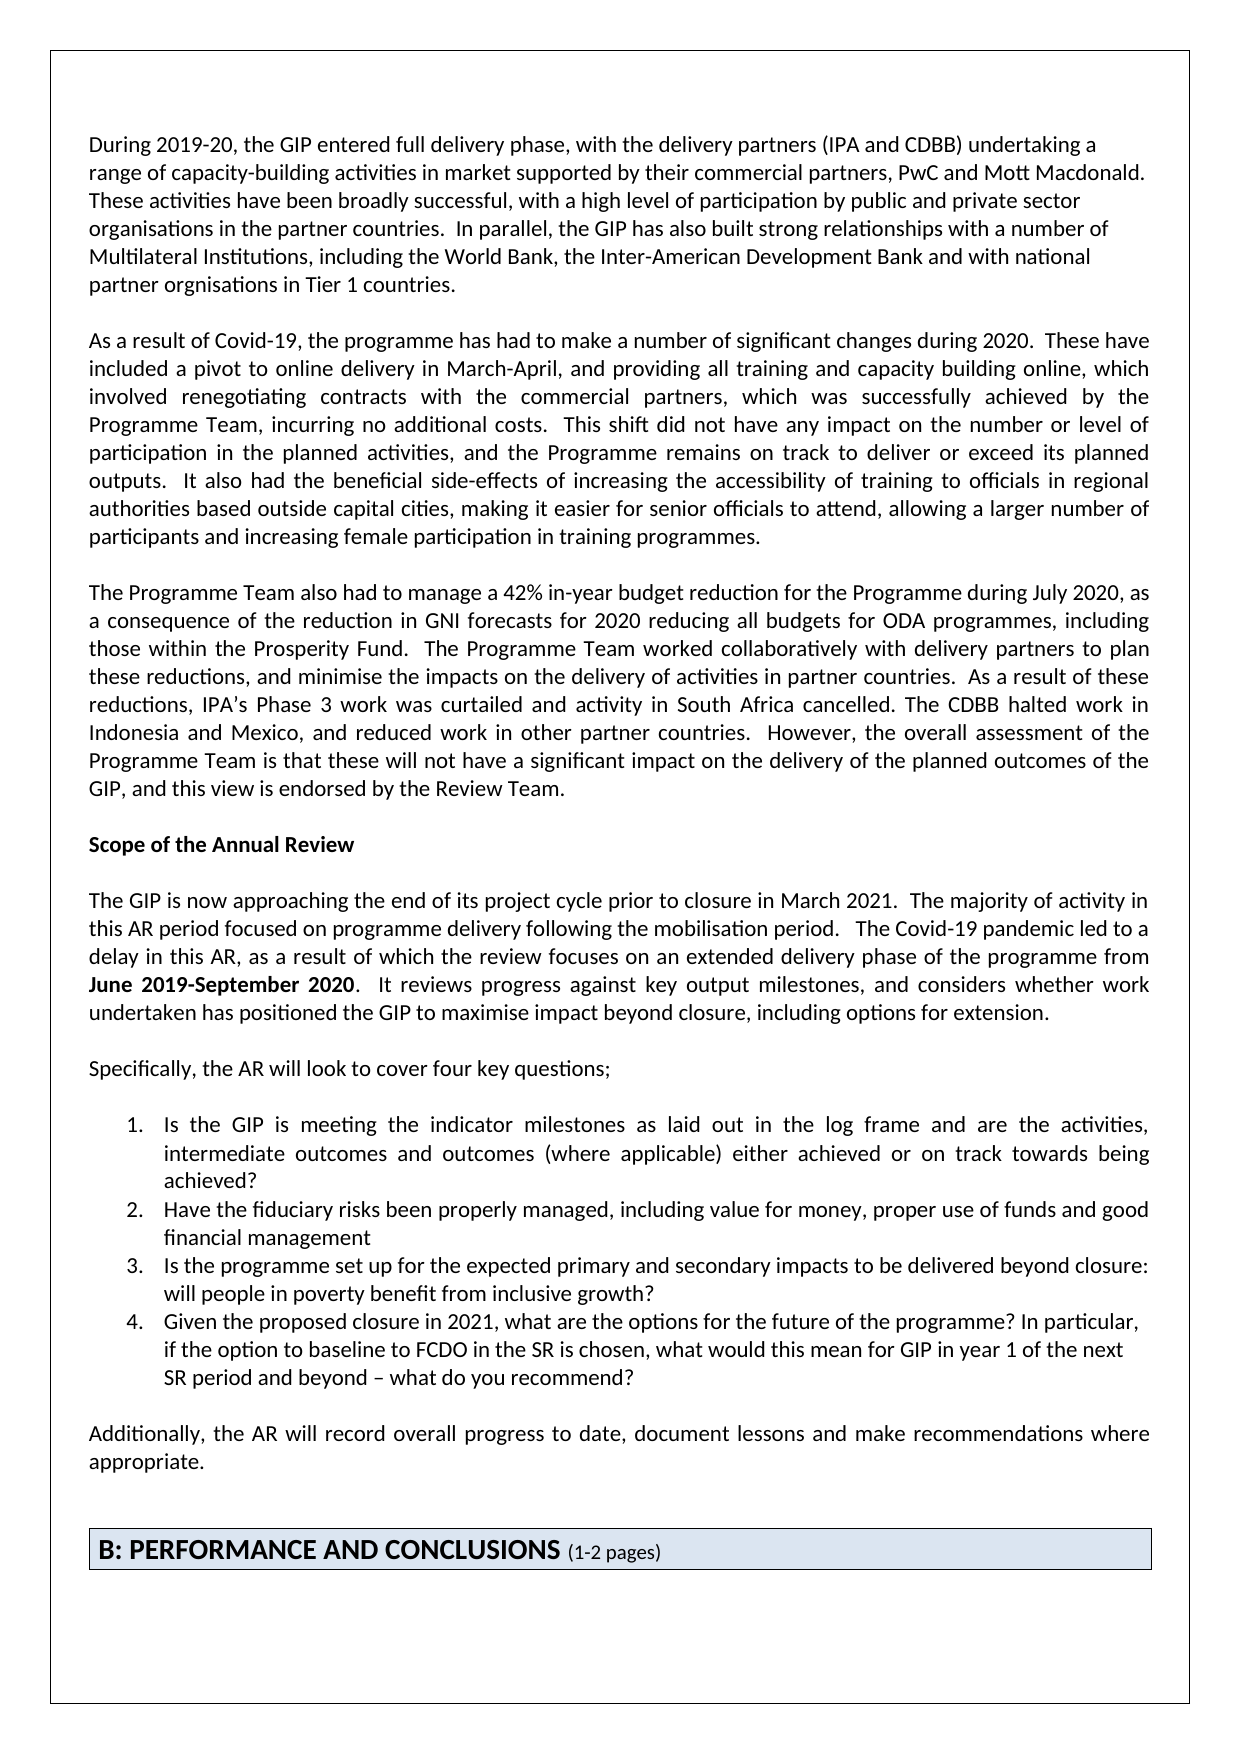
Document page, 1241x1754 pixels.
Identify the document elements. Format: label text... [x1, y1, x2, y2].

text Additionally, the AR will record overall progress to date, document lessons and make recommendations where appropriate. [89, 1419, 1152, 1475]
subtitle B: PERFORMANCE AND CONCLUSIONS (1-2 pages) [90, 1529, 1151, 1569]
text During 2019-20, the GIP entered full delivery phase, with the delivery partners (IPA and CDBB) undertaking a range of capacity-building activities in market supported by their commercial partners, PwC and Mott Macdonald. These activities have been broadly successful, with a high level of participation by public and private sector organisations in the partner countries. In parallel, the GIP has also built strong relationships with a number of Multilateral Institutions, including the World Bank, the Inter-American Development Bank and with national partner orgnisations in Tier 1 countries. [89, 130, 1152, 298]
text As a result of Covid-19, the programme has had to make a number of significant changes during 2020. These have included a pivot to online delivery in March-April, and providing all training and capacity building online, which involved renegotiating contracts with the commercial partners, which was successfully achieved by the Programme Team, incurring no additional costs. This shift did not have any impact on the number or level of participation in the planned activities, and the Programme remains on track to deliver or exceed its planned outputs. It also had the beneficial side-effects of increasing the accessibility of training to officials in regional authorities based outside capital cities, making it easier for senior officials to attend, allowing a larger number of participants and increasing female participation in training programmes. [89, 326, 1152, 550]
list Is the programme set up for the expected primary and secondary impacts to be delivered beyond closure: will people in poverty benefit from inclusive growth? [126, 1251, 1152, 1307]
subtitle Scope of the Annual Review [89, 830, 1152, 858]
text The GIP is now approaching the end of its project cycle prior to closure in March 2021. The majority of activity in this AR period focused on programme delivery following the mobilisation period. The Covid-19 pandemic led to a delay in this AR, as a result of which the review focuses on an extended delivery phase of the programme from June 2019-September 2020. It reviews progress against key output milestones, and considers whether work undertaken has positioned the GIP to maximise impact beyond closure, including options for extension. [89, 886, 1152, 1027]
text Specifically, the AR will look to cover four key questions; [89, 1054, 1152, 1083]
list Given the proposed closure in 2021, what are the options for the future of the programme? In particular, if the option to baseline to FCDO in the SR is chosen, what would this mean for GIP in year 1 of the next SR period and beyond – what do you recommend? [126, 1307, 1152, 1391]
list Is the GIP is meeting the indicator milestones as laid out in the log frame and are the activities, intermediate outcomes and outcomes (where applicable) either achieved or on track towards being achieved? [126, 1111, 1152, 1195]
text The Programme Team also had to manage a 42% in-year budget reduction for the Programme during July 2020, as a consequence of the reduction in GNI forecasts for 2020 reducing all budgets for ODA programmes, including those within the Prosperity Fund. The Programme Team worked collaboratively with delivery partners to plan these reductions, and minimise the impacts on the delivery of activities in partner countries. As a result of these reductions, IPA’s Phase 3 work was curtailed and activity in South Africa cancelled. The CDBB halted work in Indonesia and Mexico, and reduced work in other partner countries. However, the overall assessment of the Programme Team is that these will not have a significant impact on the delivery of the planned outcomes of the GIP, and this view is endorsed by the Review Team. [89, 578, 1152, 802]
list Have the fiduciary risks been properly managed, including value for money, proper use of funds and good financial management [126, 1195, 1152, 1251]
